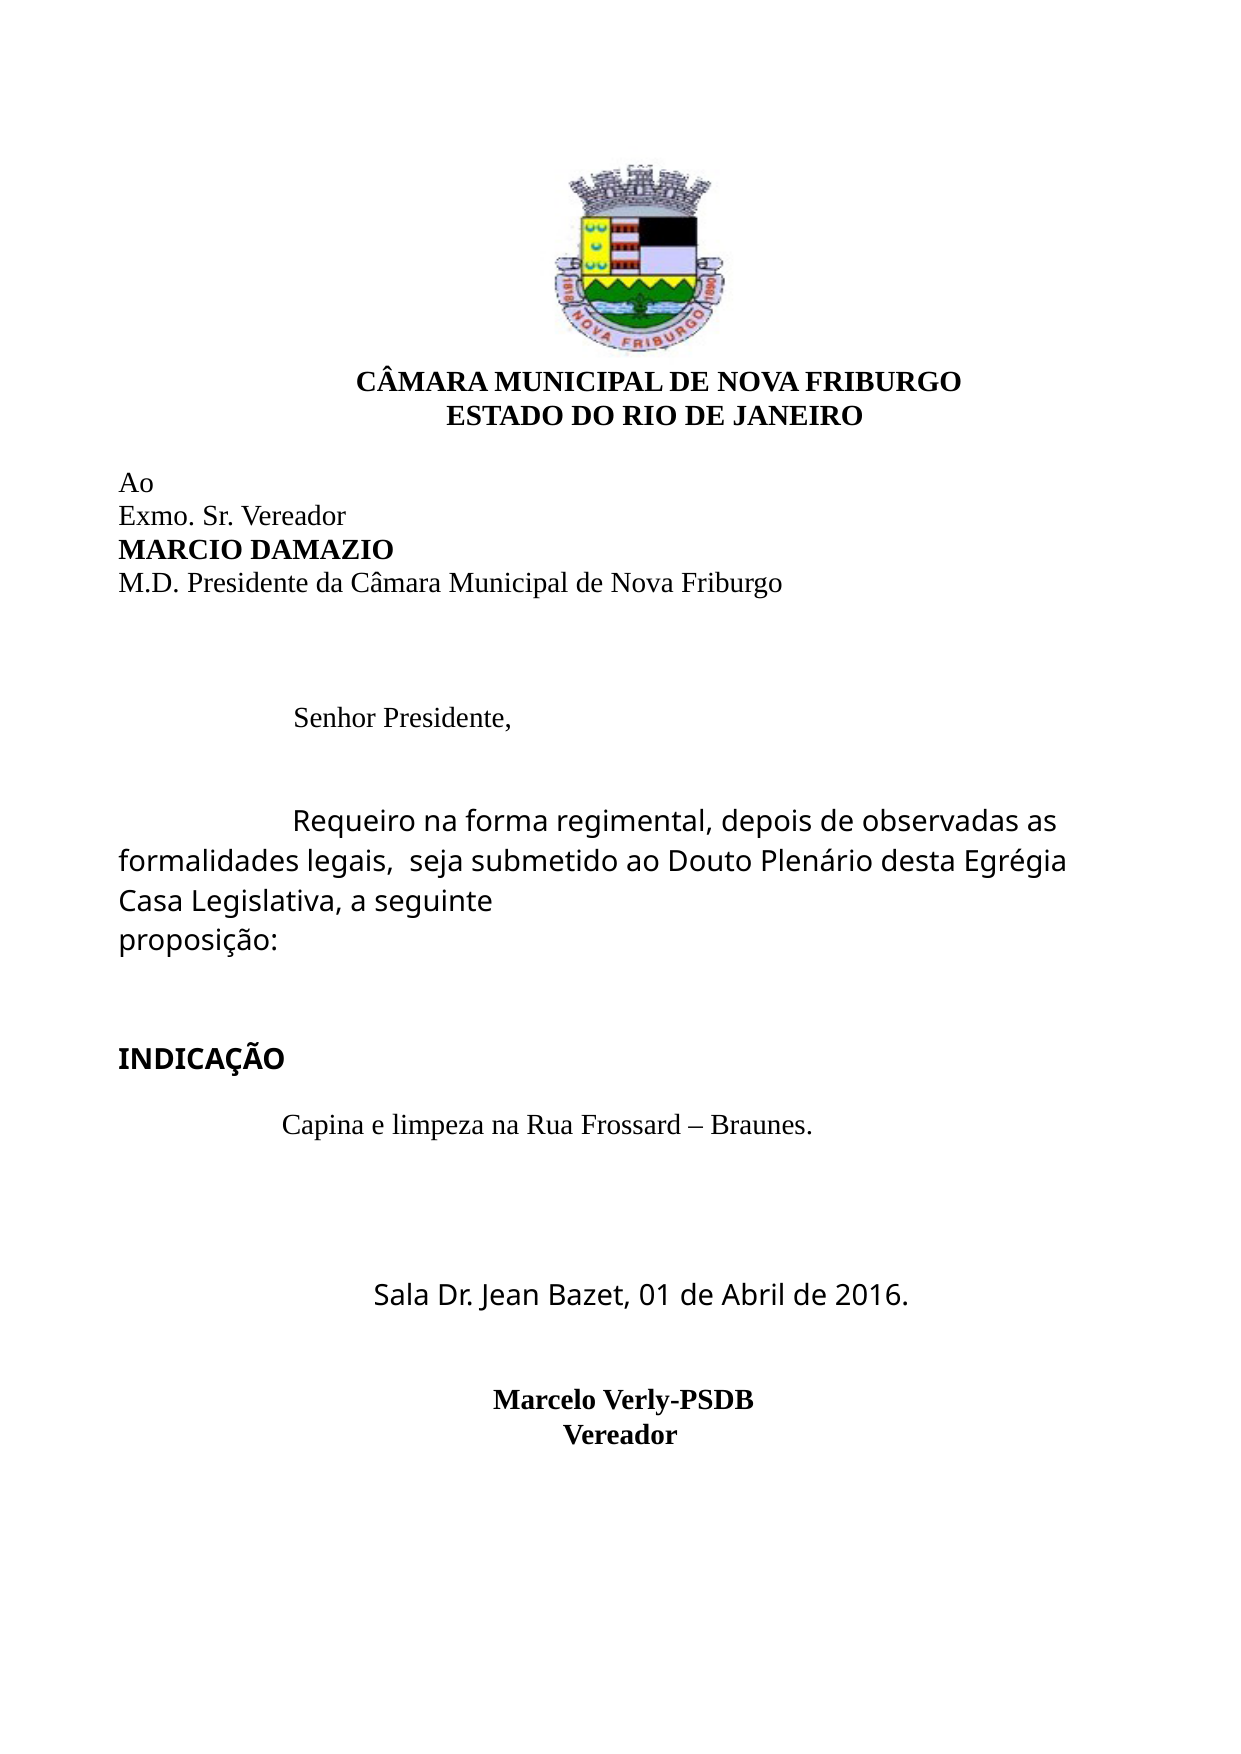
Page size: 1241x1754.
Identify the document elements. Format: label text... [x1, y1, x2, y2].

text Sala Dr. Jean Bazet, 01 de Abril de 2016. [118, 1275, 1122, 1314]
text M.D. Presidente da Câmara Municipal de Nova Friburgo [118, 566, 1122, 599]
text Vereador [118, 1417, 1122, 1451]
text INDICAÇÃO [118, 1038, 1122, 1078]
text Capina e limpeza na Rua Frossard – Braunes. [118, 1107, 1122, 1141]
text Senhor Presidente, [118, 700, 1122, 733]
text Ao [118, 465, 1122, 498]
text ESTADO DO RIO DE JANEIRO [118, 398, 1122, 431]
text CÂMARA MUNICIPAL DE NOVA FRIBURGO [118, 118, 1122, 398]
text Exmo. Sr. Vereador [118, 498, 1122, 532]
text MARCIO DAMAZIO [118, 532, 1122, 566]
text Requeiro na forma regimental, depois de observadas as formalidades legais, seja submetido ao Douto Plenário desta Egrégia Casa Legislativa, a seguinte [118, 800, 1122, 919]
text Marcelo Verly-PSDB [118, 1382, 1122, 1417]
text proposição: [118, 919, 1122, 959]
